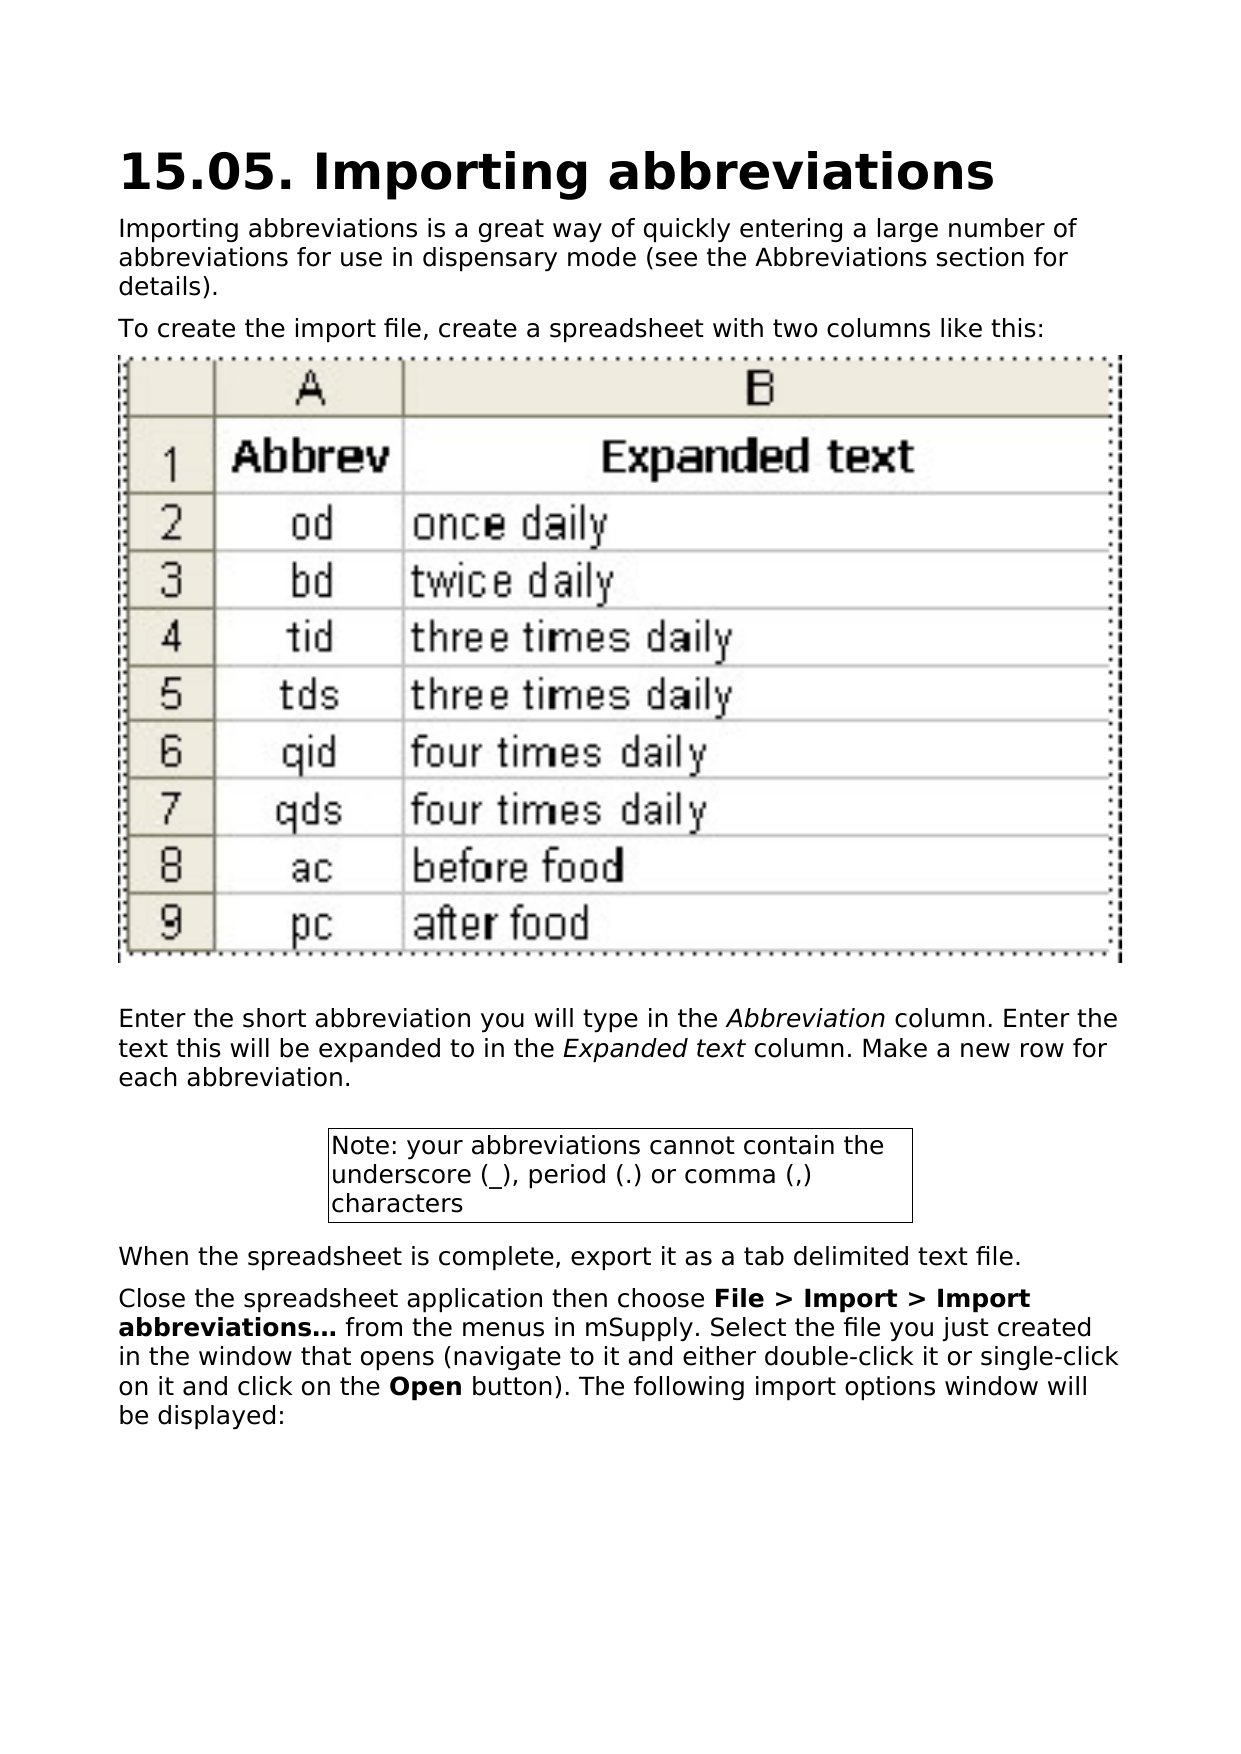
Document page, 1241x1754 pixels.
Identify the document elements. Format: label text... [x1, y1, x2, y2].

picture [118, 355, 1123, 963]
text When the spreadsheet is complete, export it as a tab delimited text file. [118, 1161, 1122, 1272]
text Enter the short abbreviation you will type in the Abbreviation column. Enter the text this will be expanded to in the Expanded text column. Make a new row for each abbreviation. [118, 1004, 1122, 1092]
subtitle 15.05. Importing abbreviations [118, 143, 1122, 201]
text Close the spreadsheet application then choose File > Import > Import abbreviations… from the menus in mSupply. Select the file you just created in the window that opens (navigate to it and either double-click it or single-click on it and click on the Open button). The following import options window will be displayed: [118, 1284, 1122, 1430]
text To create the import file, create a spreadsheet with two columns like this: [118, 314, 1122, 343]
table_header Note: your abbreviations cannot contain the underscore (_), period (.) or comma (,) characters [329, 1129, 912, 1222]
text Importing abbreviations is a great way of quickly entering a large number of abbreviations for use in dispensary mode (see the Abbreviations section for details). [118, 214, 1122, 301]
